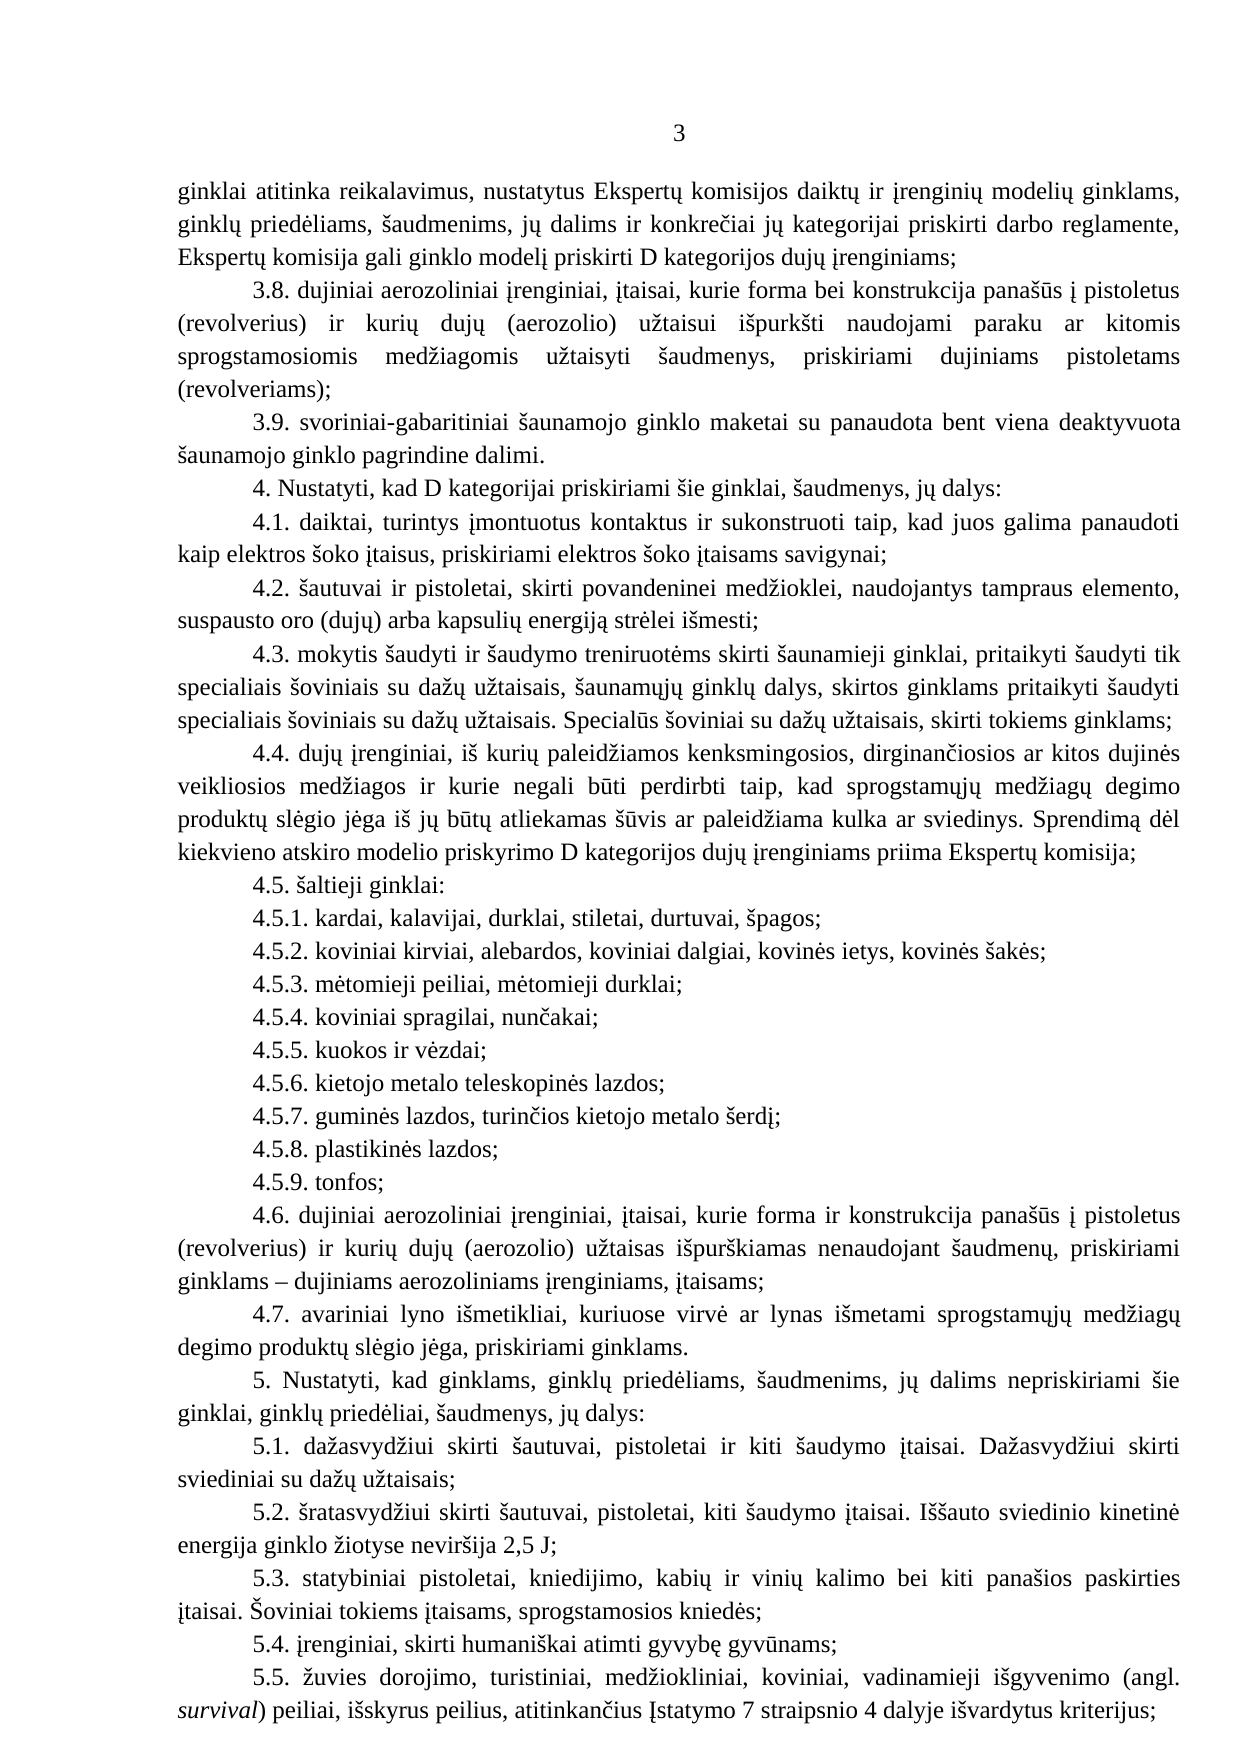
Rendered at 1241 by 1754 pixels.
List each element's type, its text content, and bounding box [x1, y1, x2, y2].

text 4.4. dujų įrenginiai, iš kurių paleidžiamos kenksmingosios, dirginančiosios ar kitos dujinės veikliosios medžiagos ir kurie negali būti perdirbti taip, kad sprogstamųjų medžiagų degimo produktų slėgio jėga iš jų būtų atliekamas šūvis ar paleidžiama kulka ar sviedinys. Sprendimą dėl kiekvieno atskiro modelio priskyrimo D kategorijos dujų įrenginiams priima Ekspertų komisija; [177, 738, 1181, 866]
text 4.5.8. plastikinės lazdos; [177, 1134, 1181, 1163]
text ginklai atitinka reikalavimus, nustatytus Ekspertų komisijos daiktų ir įrenginių modelių ginklams, ginklų priedėliams, šaudmenims, jų dalims ir konkrečiai jų kategorijai priskirti darbo reglamente, Ekspertų komisija gali ginklo modelį priskirti D kategorijos dujų įrenginiams; [177, 176, 1181, 271]
text 4.5.4. koviniai spragilai, nunčakai; [177, 1002, 1181, 1031]
text 5. Nustatyti, kad ginklams, ginklų priedėliams, šaudmenims, jų dalims nepriskiriami šie ginklai, ginklų priedėliai, šaudmenys, jų dalys: [177, 1365, 1181, 1427]
text 4.3. mokytis šaudyti ir šaudymo treniruotėms skirti šaunamieji ginklai, pritaikyti šaudyti tik specialiais šoviniais su dažų užtaisais, šaunamųjų ginklų dalys, skirtos ginklams pritaikyti šaudyti specialiais šoviniais su dažų užtaisais. Specialūs šoviniai su dažų užtaisais, skirti tokiems ginklams; [177, 639, 1181, 733]
text 4.2. šautuvai ir pistoletai, skirti povandeninei medžioklei, naudojantys tampraus elemento, suspausto oro (dujų) arba kapsulių energiją strėlei išmesti; [177, 573, 1181, 634]
text 5.2. šratasvydžiui skirti šautuvai, pistoletai, kiti šaudymo įtaisai. Iššauto sviedinio kinetinė energija ginklo žiotyse neviršija 2,5 J; [177, 1497, 1181, 1559]
text 4. Nustatyti, kad D kategorijai priskiriami šie ginklai, šaudmenys, jų dalys: [177, 473, 1181, 502]
text 5.4. įrenginiai, skirti humaniškai atimti gyvybę gyvūnams; [177, 1629, 1181, 1658]
text 4.5.9. tonfos; [177, 1167, 1181, 1196]
text 4.6. dujiniai aerozoliniai įrenginiai, įtaisai, kurie forma ir konstrukcija panašūs į pistoletus (revolverius) ir kurių dujų (aerozolio) užtaisas išpurškiamas nenaudojant šaudmenų, priskiriami ginklams – dujiniams aerozoliniams įrenginiams, įtaisams; [177, 1200, 1181, 1295]
text 3.9. svoriniai-gabaritiniai šaunamojo ginklo maketai su panaudota bent viena deaktyvuota šaunamojo ginklo pagrindine dalimi. [177, 407, 1181, 469]
text 4.5.1. kardai, kalavijai, durklai, stiletai, durtuvai, špagos; [177, 903, 1181, 932]
text 4.5.5. kuokos ir vėzdai; [177, 1035, 1181, 1064]
text 4.5.7. guminės lazdos, turinčios kietojo metalo šerdį; [177, 1101, 1181, 1130]
text 4.7. avariniai lyno išmetikliai, kuriuose virvė ar lynas išmetami sprogstamųjų medžiagų degimo produktų slėgio jėga, priskiriami ginklams. [177, 1299, 1181, 1361]
text 5.3. statybiniai pistoletai, kniedijimo, kabių ir vinių kalimo bei kiti panašios paskirties įtaisai. Šoviniai tokiems įtaisams, sprogstamosios kniedės; [177, 1563, 1181, 1625]
text 3.8. dujiniai aerozoliniai įrenginiai, įtaisai, kurie forma bei konstrukcija panašūs į pistoletus (revolverius) ir kurių dujų (aerozolio) užtaisui išpurkšti naudojami paraku ar kitomis sprogstamosiomis medžiagomis užtaisyti šaudmenys, priskiriami dujiniams pistoletams (revolveriams); [177, 275, 1181, 403]
text 4.5.6. kietojo metalo teleskopinės lazdos; [177, 1068, 1181, 1097]
text 4.5.2. koviniai kirviai, alebardos, koviniai dalgiai, kovinės ietys, kovinės šakės; [177, 936, 1181, 964]
text 5.5. žuvies dorojimo, turistiniai, medžiokliniai, koviniai, vadinamieji išgyvenimo (angl. survival) peiliai, išskyrus peilius, atitinkančius Įstatymo 7 straipsnio 4 dalyje išvardytus kriterijus; [177, 1662, 1181, 1724]
text 4.1. daiktai, turintys įmontuotus kontaktus ir sukonstruoti taip, kad juos galima panaudoti kaip elektros šoko įtaisus, priskiriami elektros šoko įtaisams savigynai; [177, 507, 1181, 568]
text 4.5.3. mėtomieji peiliai, mėtomieji durklai; [177, 969, 1181, 998]
text 4.5. šaltieji ginklai: [177, 870, 1181, 898]
text 5.1. dažasvydžiui skirti šautuvai, pistoletai ir kiti šaudymo įtaisai. Dažasvydžiui skirti sviediniai su dažų užtaisais; [177, 1431, 1181, 1493]
